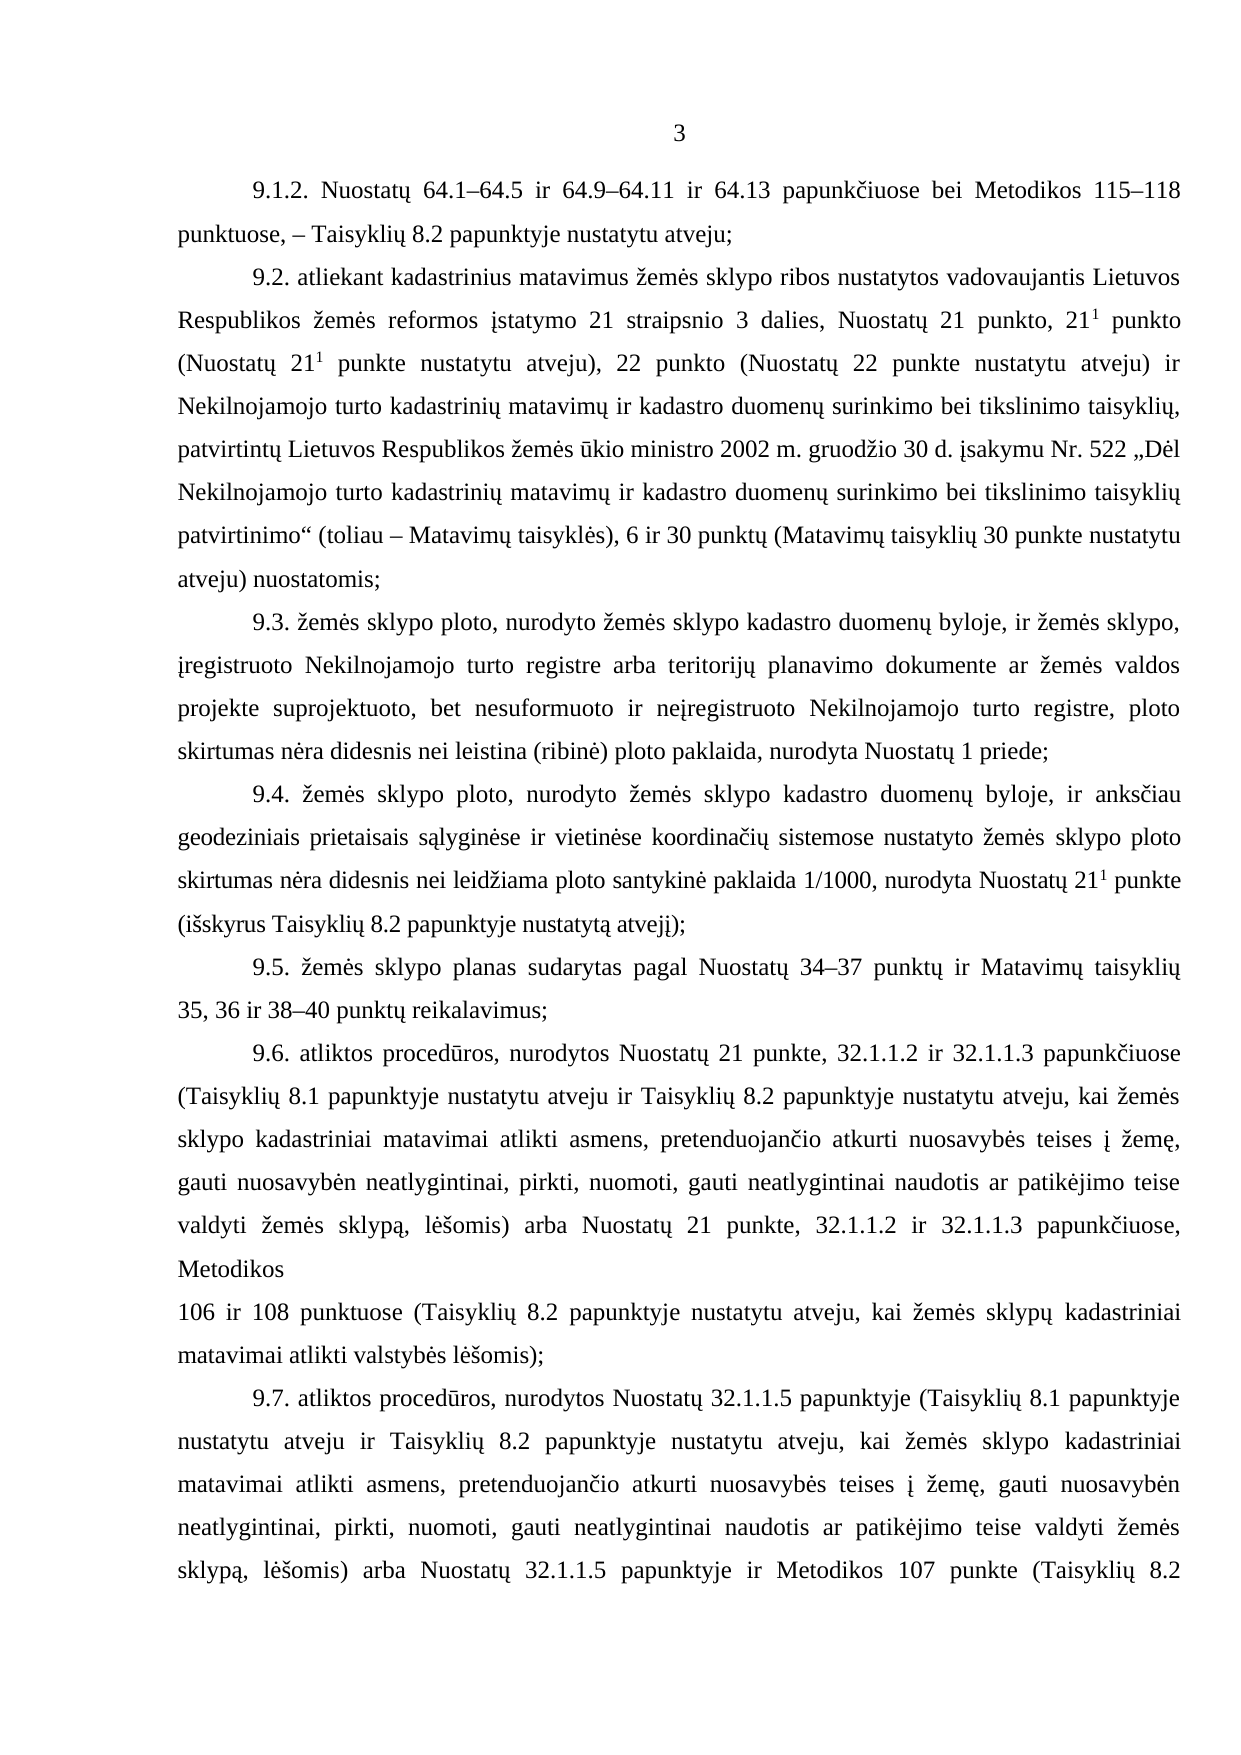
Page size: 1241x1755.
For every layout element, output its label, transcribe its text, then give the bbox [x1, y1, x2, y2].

text 9.2. atliekant kadastrinius matavimus žemės sklypo ribos nustatytos vadovaujantis Lietuvos Respublikos žemės reformos įstatymo 21 straipsnio 3 dalies, Nuostatų 21 punkto, 211 punkto (Nuostatų 211 punkte nustatytu atveju), 22 punkto (Nuostatų 22 punkte nustatytu atveju) ir Nekilnojamojo turto kadastrinių matavimų ir kadastro duomenų surinkimo bei tikslinimo taisyklių, patvirtintų Lietuvos Respublikos žemės ūkio ministro 2002 m. gruodžio 30 d. įsakymu Nr. 522 „Dėl Nekilnojamojo turto kadastrinių matavimų ir kadastro duomenų surinkimo bei tikslinimo taisyklių patvirtinimo“ (toliau – Matavimų taisyklės), 6 ir 30 punktų (Matavimų taisyklių 30 punkte nustatytu atveju) nuostatomis; [177, 262, 1181, 592]
text 9.5. žemės sklypo planas sudarytas pagal Nuostatų 34–37 punktų ir Matavimų taisyklių 35, 36 ir 38–40 punktų reikalavimus; [177, 952, 1181, 1024]
text 9.4. žemės sklypo ploto, nurodyto žemės sklypo kadastro duomenų byloje, ir anksčiau geodeziniais prietaisais sąlyginėse ir vietinėse koordinačių sistemose nustatyto žemės sklypo ploto skirtumas nėra didesnis nei leidžiama ploto santykinė paklaida 1/1000, nurodyta Nuostatų 211 punkte (išskyrus Taisyklių 8.2 papunktyje nustatytą atvejį); [177, 779, 1181, 937]
text 9.7. atliktos procedūros, nurodytos Nuostatų 32.1.1.5 papunktyje (Taisyklių 8.1 papunktyje nustatytu atveju ir Taisyklių 8.2 papunktyje nustatytu atveju, kai žemės sklypo kadastriniai matavimai atlikti asmens, pretenduojančio atkurti nuosavybės teises į žemę, gauti nuosavybėn neatlygintinai, pirkti, nuomoti, gauti neatlygintinai naudotis ar patikėjimo teise valdyti žemės sklypą, lėšomis) arba Nuostatų 32.1.1.5 papunktyje ir Metodikos 107 punkte (Taisyklių 8.2 [177, 1383, 1181, 1584]
text 9.6. atliktos procedūros, nurodytos Nuostatų 21 punkte, 32.1.1.2 ir 32.1.1.3 papunkčiuose (Taisyklių 8.1 papunktyje nustatytu atveju ir Taisyklių 8.2 papunktyje nustatytu atveju, kai žemės sklypo kadastriniai matavimai atlikti asmens, pretenduojančio atkurti nuosavybės teises į žemę, gauti nuosavybėn neatlygintinai, pirkti, nuomoti, gauti neatlygintinai naudotis ar patikėjimo teise valdyti žemės sklypą, lėšomis) arba Nuostatų 21 punkte, 32.1.1.2 ir 32.1.1.3 papunkčiuose, Metodikos 106 ir 108 punktuose (Taisyklių 8.2 papunktyje nustatytu atveju, kai žemės sklypų kadastriniai matavimai atlikti valstybės lėšomis); [177, 1038, 1181, 1369]
text 9.3. žemės sklypo ploto, nurodyto žemės sklypo kadastro duomenų byloje, ir žemės sklypo, įregistruoto Nekilnojamojo turto registre arba teritorijų planavimo dokumente ar žemės valdos projekte suprojektuoto, bet nesuformuoto ir neįregistruoto Nekilnojamojo turto registre, ploto skirtumas nėra didesnis nei leistina (ribinė) ploto paklaida, nurodyta Nuostatų 1 priede; [177, 607, 1181, 765]
text 9.1.2. Nuostatų 64.1–64.5 ir 64.9–64.11 ir 64.13 papunkčiuose bei Metodikos 115–118 punktuose, – Taisyklių 8.2 papunktyje nustatytu atveju; [177, 176, 1181, 247]
